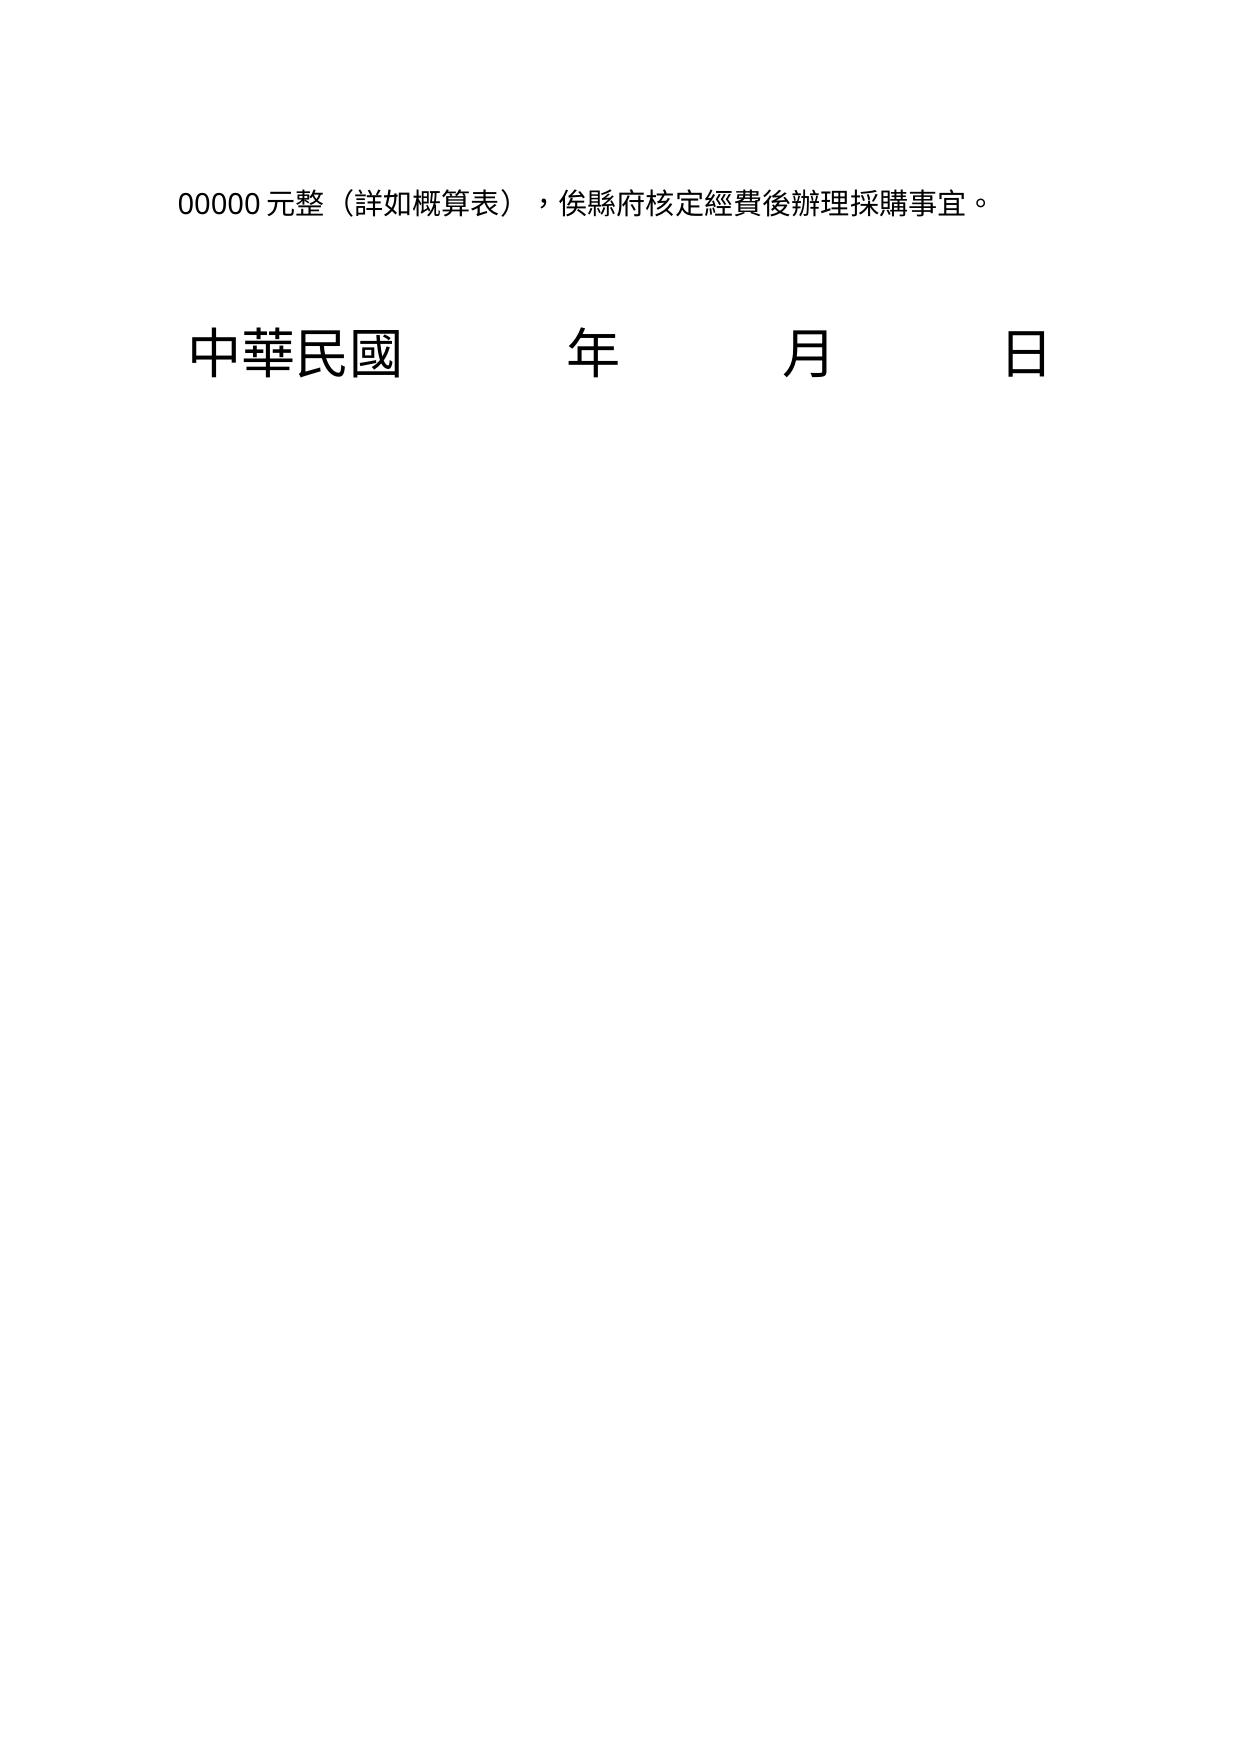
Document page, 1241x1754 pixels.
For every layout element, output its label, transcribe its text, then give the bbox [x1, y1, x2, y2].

text 中華民國 年 月 日 [177, 314, 1063, 389]
text 00000元整（詳如概算表），俟縣府核定經費後辦理採購事宜。 [177, 164, 1063, 239]
